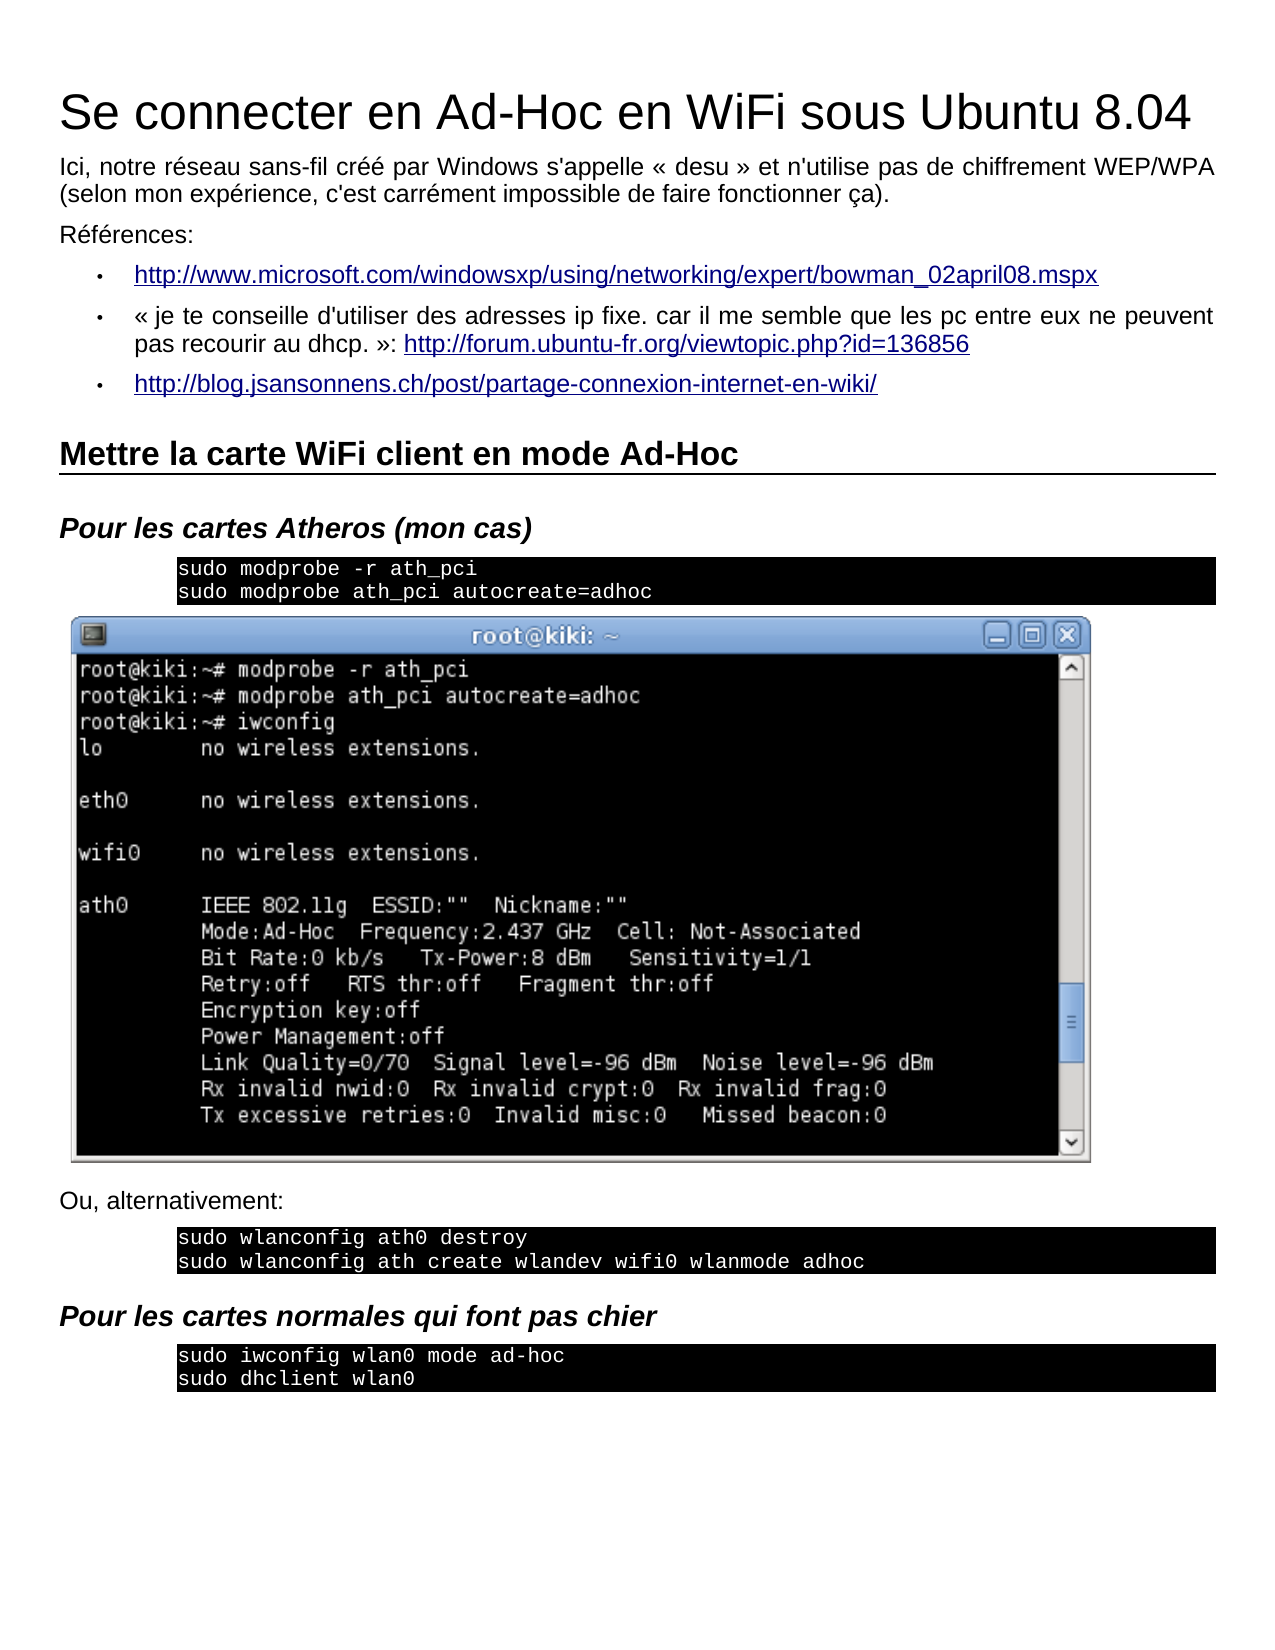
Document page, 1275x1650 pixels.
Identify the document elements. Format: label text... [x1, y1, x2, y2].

text sudo iwconfig wlan0 mode ad-hoc [177, 1344, 1216, 1368]
subtitle Se connecter en Ad-Hoc en WiFi sous Ubuntu 8.04 [59, 84, 1216, 140]
text sudo wlanconfig ath0 destroy [177, 1227, 1216, 1251]
text Ou, alternativement: [59, 1187, 1216, 1215]
text sudo wlanconfig ath create wlandev wifi0 wlanmode adhoc [177, 1251, 1216, 1274]
subtitle Pour les cartes Atheros (mon cas) [59, 512, 1216, 545]
subtitle Pour les cartes normales qui font pas chier [59, 1299, 1216, 1332]
text sudo modprobe ath_pci autocreate=adhoc [177, 581, 1216, 605]
picture [70, 616, 1092, 1163]
text Références: [59, 221, 1216, 249]
list « je te conseille d'utiliser des adresses ip fixe. car il me semble que les pc entre eux ne peuvent pas recourir au dhcp. »: http://forum.ubuntu-fr.org/viewtopic.php?id=136856 [97, 302, 1216, 357]
list http://www.microsoft.com/windowsxp/using/networking/expert/bowman_02april08.mspx [97, 261, 1216, 289]
text sudo modprobe -r ath_pci [177, 557, 1216, 581]
text sudo dhclient wlan0 [177, 1368, 1216, 1392]
list http://blog.jsansonnens.ch/post/partage-connexion-internet-en-wiki/ [97, 370, 1216, 398]
text Ici, notre réseau sans-fil créé par Windows s'appelle « desu » et n'utilise pas de chiffrement WEP/WPA (selon mon expérience, c'est carrément impossible de faire fonctionner ça). [59, 152, 1216, 208]
subtitle Mettre la carte WiFi client en mode Ad-Hoc [59, 435, 1216, 473]
